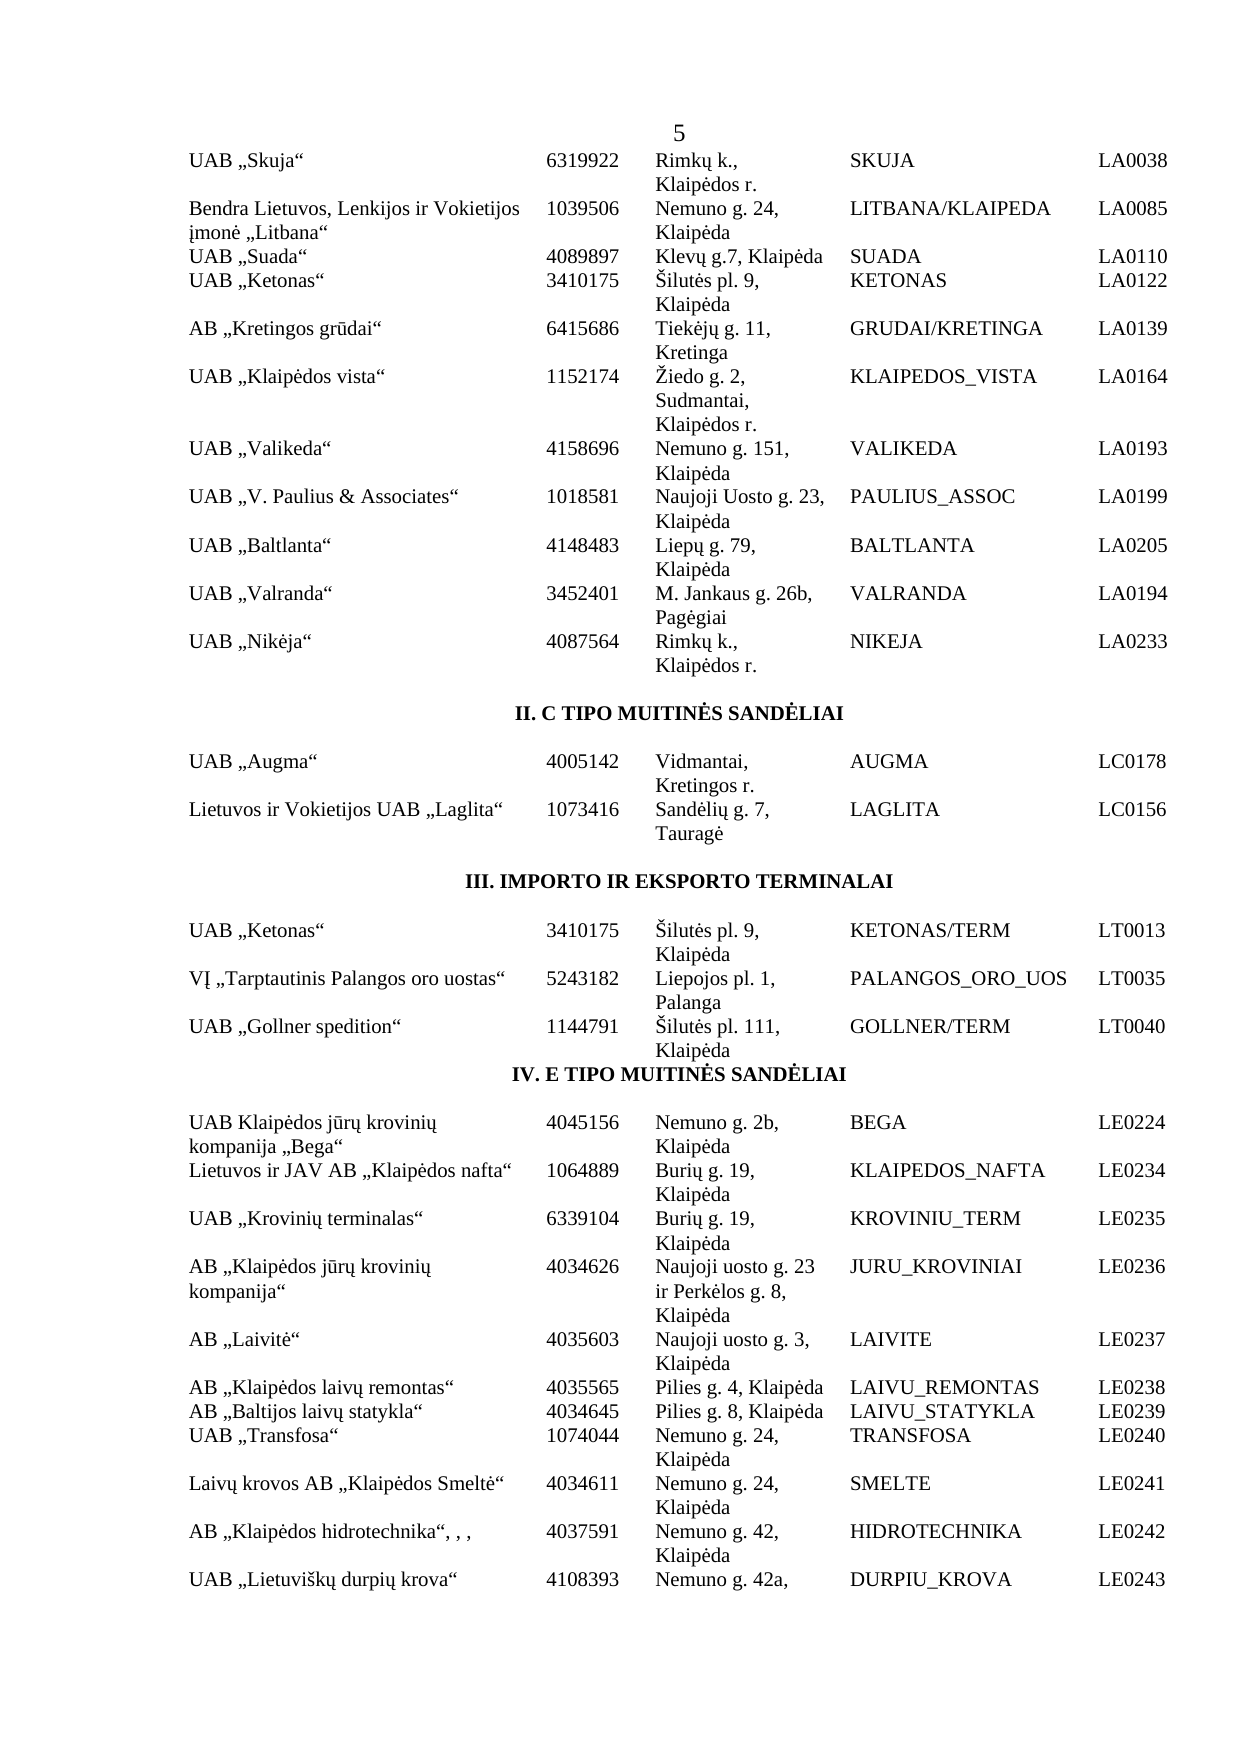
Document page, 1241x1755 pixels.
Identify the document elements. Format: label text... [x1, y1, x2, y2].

table_cell LE0224 [1087, 1110, 1181, 1158]
table_cell Bendra Lietuvos, Lenkijos ir Vokietijos įmonė „Litbana“ [177, 196, 535, 244]
table_cell Šilutės pl. 9, Klaipėda [644, 268, 838, 316]
table_cell KLAIPEDOS_NAFTA [839, 1158, 1087, 1206]
table_cell LE0239 [1087, 1399, 1181, 1423]
table_cell 5243182 [535, 966, 644, 1014]
table_cell [644, 725, 838, 749]
table_cell LA0122 [1087, 268, 1181, 316]
table_cell LA0139 [1087, 316, 1181, 364]
table_cell UAB „Lietuviškų durpių krova“ [177, 1567, 535, 1591]
table_cell UAB „Ketonas“ [177, 918, 535, 966]
table_cell LA0194 [1087, 581, 1181, 629]
table_cell 4158696 [535, 436, 644, 484]
table_cell [839, 845, 1087, 869]
table_cell AB „Klaipėdos laivų remontas“ [177, 1375, 535, 1399]
table_cell GRUDAI/KRETINGA [839, 316, 1087, 364]
table_cell AB „Klaipėdos hidrotechnika“, , , [177, 1519, 535, 1567]
table_cell 3410175 [535, 268, 644, 316]
table_cell [177, 725, 535, 749]
table_cell 1152174 [535, 364, 644, 436]
table_cell [644, 677, 838, 701]
table_cell 1074044 [535, 1423, 644, 1471]
table_cell UAB „V. Paulius & Associates“ [177, 485, 535, 533]
table_cell Nemuno g. 24, Klaipėda [644, 1471, 838, 1519]
table_cell Burių g. 19, Klaipėda [644, 1158, 838, 1206]
table_cell HIDROTECHNIKA [839, 1519, 1087, 1567]
table_cell LE0236 [1087, 1255, 1181, 1327]
table_cell LA0193 [1087, 436, 1181, 484]
table_cell UAB „Baltlanta“ [177, 533, 535, 581]
table_cell UAB „Klaipėdos vista“ [177, 364, 535, 436]
table_cell 4034611 [535, 1471, 644, 1519]
table_cell SMELTE [839, 1471, 1087, 1519]
table_cell Nemuno g. 42, Klaipėda [644, 1519, 838, 1567]
table_cell Burių g. 19, Klaipėda [644, 1206, 838, 1254]
table_cell LAIVU_STATYKLA [839, 1399, 1087, 1423]
table_cell Liepų g. 79, Klaipėda [644, 533, 838, 581]
table_cell [839, 725, 1087, 749]
table_cell [177, 677, 535, 701]
table_cell Klevų g.7, Klaipėda [644, 244, 838, 268]
table_cell Sandėlių g. 7, Tauragė [644, 797, 838, 845]
table_cell Nemuno g. 24, Klaipėda [644, 196, 838, 244]
table_cell LE0241 [1087, 1471, 1181, 1519]
table_cell UAB „Valikeda“ [177, 436, 535, 484]
table_cell AB „Klaipėdos jūrų krovinių kompanija“ [177, 1255, 535, 1327]
table_cell LT0040 [1087, 1014, 1181, 1062]
table_cell [177, 845, 535, 869]
table_cell Lietuvos ir Vokietijos UAB „Laglita“ [177, 797, 535, 845]
table_cell Tiekėjų g. 11, Kretinga [644, 316, 838, 364]
table_cell UAB „Transfosa“ [177, 1423, 535, 1471]
table_cell Liepojos pl. 1, Palanga [644, 966, 838, 1014]
table_cell LA0038 [1087, 148, 1181, 196]
table_cell Žiedo g. 2, Sudmantai, Klaipėdos r. [644, 364, 838, 436]
table_cell KETONAS/TERM [839, 918, 1087, 966]
table_cell UAB „Suada“ [177, 244, 535, 268]
table_cell UAB „Skuja“ [177, 148, 535, 196]
table_cell 4045156 [535, 1110, 644, 1158]
table_cell Šilutės pl. 111, Klaipėda [644, 1014, 838, 1062]
table_cell LAIVITE [839, 1327, 1087, 1375]
table_cell 4035603 [535, 1327, 644, 1375]
table_cell PAULIUS_ASSOC [839, 485, 1087, 533]
table_cell [1087, 677, 1181, 701]
table_cell KETONAS [839, 268, 1087, 316]
table_cell Nemuno g. 2b, Klaipėda [644, 1110, 838, 1158]
table_cell LT0035 [1087, 966, 1181, 1014]
table_cell Pilies g. 4, Klaipėda [644, 1375, 838, 1399]
table_cell UAB „Ketonas“ [177, 268, 535, 316]
table_cell VALRANDA [839, 581, 1087, 629]
table_cell VĮ „Tarptautinis Palangos oro uostas“ [177, 966, 535, 1014]
table_cell AUGMA [839, 749, 1087, 797]
table_cell AB „Kretingos grūdai“ [177, 316, 535, 364]
table_cell Lietuvos ir JAV AB „Klaipėdos nafta“ [177, 1158, 535, 1206]
table_cell M. Jankaus g. 26b, Pagėgiai [644, 581, 838, 629]
table_cell LA0164 [1087, 364, 1181, 436]
table_cell AB „Baltijos laivų statykla“ [177, 1399, 535, 1423]
table_cell LE0235 [1087, 1206, 1181, 1254]
table_cell [177, 894, 1181, 918]
table_cell Nemuno g. 42a, [644, 1567, 838, 1591]
table_cell LA0110 [1087, 244, 1181, 268]
table_cell UAB „Gollner spedition“ [177, 1014, 535, 1062]
table_cell GOLLNER/TERM [839, 1014, 1087, 1062]
table_cell 3410175 [535, 918, 644, 966]
table_cell LAGLITA [839, 797, 1087, 845]
table_cell UAB „Valranda“ [177, 581, 535, 629]
table_cell JURU_KROVINIAI [839, 1255, 1087, 1327]
table_cell LA0205 [1087, 533, 1181, 581]
table_cell 4148483 [535, 533, 644, 581]
table_cell 6339104 [535, 1206, 644, 1254]
table_cell LA0233 [1087, 629, 1181, 677]
table_cell IV. E TIPO MUITINĖS SANDĖLIAI [177, 1062, 1181, 1086]
table_cell 4087564 [535, 629, 644, 677]
table_cell LE0243 [1087, 1567, 1181, 1591]
table_cell [839, 677, 1087, 701]
table_cell LITBANA/KLAIPEDA [839, 196, 1087, 244]
table_cell 4034645 [535, 1399, 644, 1423]
table_cell Nemuno g. 24, Klaipėda [644, 1423, 838, 1471]
table_cell III. IMPORTO IR EKSPORTO TERMINALAI [177, 870, 1181, 893]
table_cell TRANSFOSA [839, 1423, 1087, 1471]
table_cell 6415686 [535, 316, 644, 364]
table_cell DURPIU_KROVA [839, 1567, 1087, 1591]
table_cell 1144791 [535, 1014, 644, 1062]
table_cell BALTLANTA [839, 533, 1087, 581]
table_cell II. C TIPO MUITINĖS SANDĖLIAI [177, 701, 1181, 725]
table_cell 4037591 [535, 1519, 644, 1567]
table_cell [177, 1086, 1181, 1110]
table_cell 1064889 [535, 1158, 644, 1206]
table_cell 1018581 [535, 485, 644, 533]
table_cell VALIKEDA [839, 436, 1087, 484]
table_cell [644, 845, 838, 869]
table_cell 1073416 [535, 797, 644, 845]
table_cell Pilies g. 8, Klaipėda [644, 1399, 838, 1423]
table_cell 6319922 [535, 148, 644, 196]
table_cell Nemuno g. 151, Klaipėda [644, 436, 838, 484]
table_cell Vidmantai, Kretingos r. [644, 749, 838, 797]
table_cell Šilutės pl. 9, Klaipėda [644, 918, 838, 966]
table_cell BEGA [839, 1110, 1087, 1158]
table_cell KROVINIU_TERM [839, 1206, 1087, 1254]
table_cell [535, 725, 644, 749]
table_cell NIKEJA [839, 629, 1087, 677]
table_cell Naujoji Uosto g. 23, Klaipėda [644, 485, 838, 533]
table_cell Laivų krovos AB „Klaipėdos Smeltė“ [177, 1471, 535, 1519]
table_cell 1039506 [535, 196, 644, 244]
table_cell Naujoji uosto g. 23 ir Perkėlos g. 8, Klaipėda [644, 1255, 838, 1327]
table_cell [1087, 845, 1181, 869]
table_cell SUADA [839, 244, 1087, 268]
table_cell Naujoji uosto g. 3, Klaipėda [644, 1327, 838, 1375]
table_cell LC0156 [1087, 797, 1181, 845]
table_cell AB „Laivitė“ [177, 1327, 535, 1375]
table_cell [535, 677, 644, 701]
table_cell [1087, 725, 1181, 749]
table_cell SKUJA [839, 148, 1087, 196]
table_cell 4034626 [535, 1255, 644, 1327]
table_cell 4089897 [535, 244, 644, 268]
table_cell 4005142 [535, 749, 644, 797]
table_cell LE0238 [1087, 1375, 1181, 1399]
table_cell 4108393 [535, 1567, 644, 1591]
table_cell 4035565 [535, 1375, 644, 1399]
table_cell LE0242 [1087, 1519, 1181, 1567]
table_cell LE0234 [1087, 1158, 1181, 1206]
table_cell Rimkų k., Klaipėdos r. [644, 629, 838, 677]
table_cell LT0013 [1087, 918, 1181, 966]
table_cell Rimkų k., Klaipėdos r. [644, 148, 838, 196]
table_cell LE0237 [1087, 1327, 1181, 1375]
table_cell UAB „Nikėja“ [177, 629, 535, 677]
table_cell UAB „Krovinių terminalas“ [177, 1206, 535, 1254]
table_cell UAB „Augma“ [177, 749, 535, 797]
table_cell [535, 845, 644, 869]
table_cell PALANGOS_ORO_UOS [839, 966, 1087, 1014]
table_cell 3452401 [535, 581, 644, 629]
table_cell LA0199 [1087, 485, 1181, 533]
table_cell KLAIPEDOS_VISTA [839, 364, 1087, 436]
table_cell UAB Klaipėdos jūrų krovinių kompanija „Bega“ [177, 1110, 535, 1158]
table_cell LA0085 [1087, 196, 1181, 244]
table_cell LC0178 [1087, 749, 1181, 797]
table_cell LE0240 [1087, 1423, 1181, 1471]
table_cell LAIVU_REMONTAS [839, 1375, 1087, 1399]
